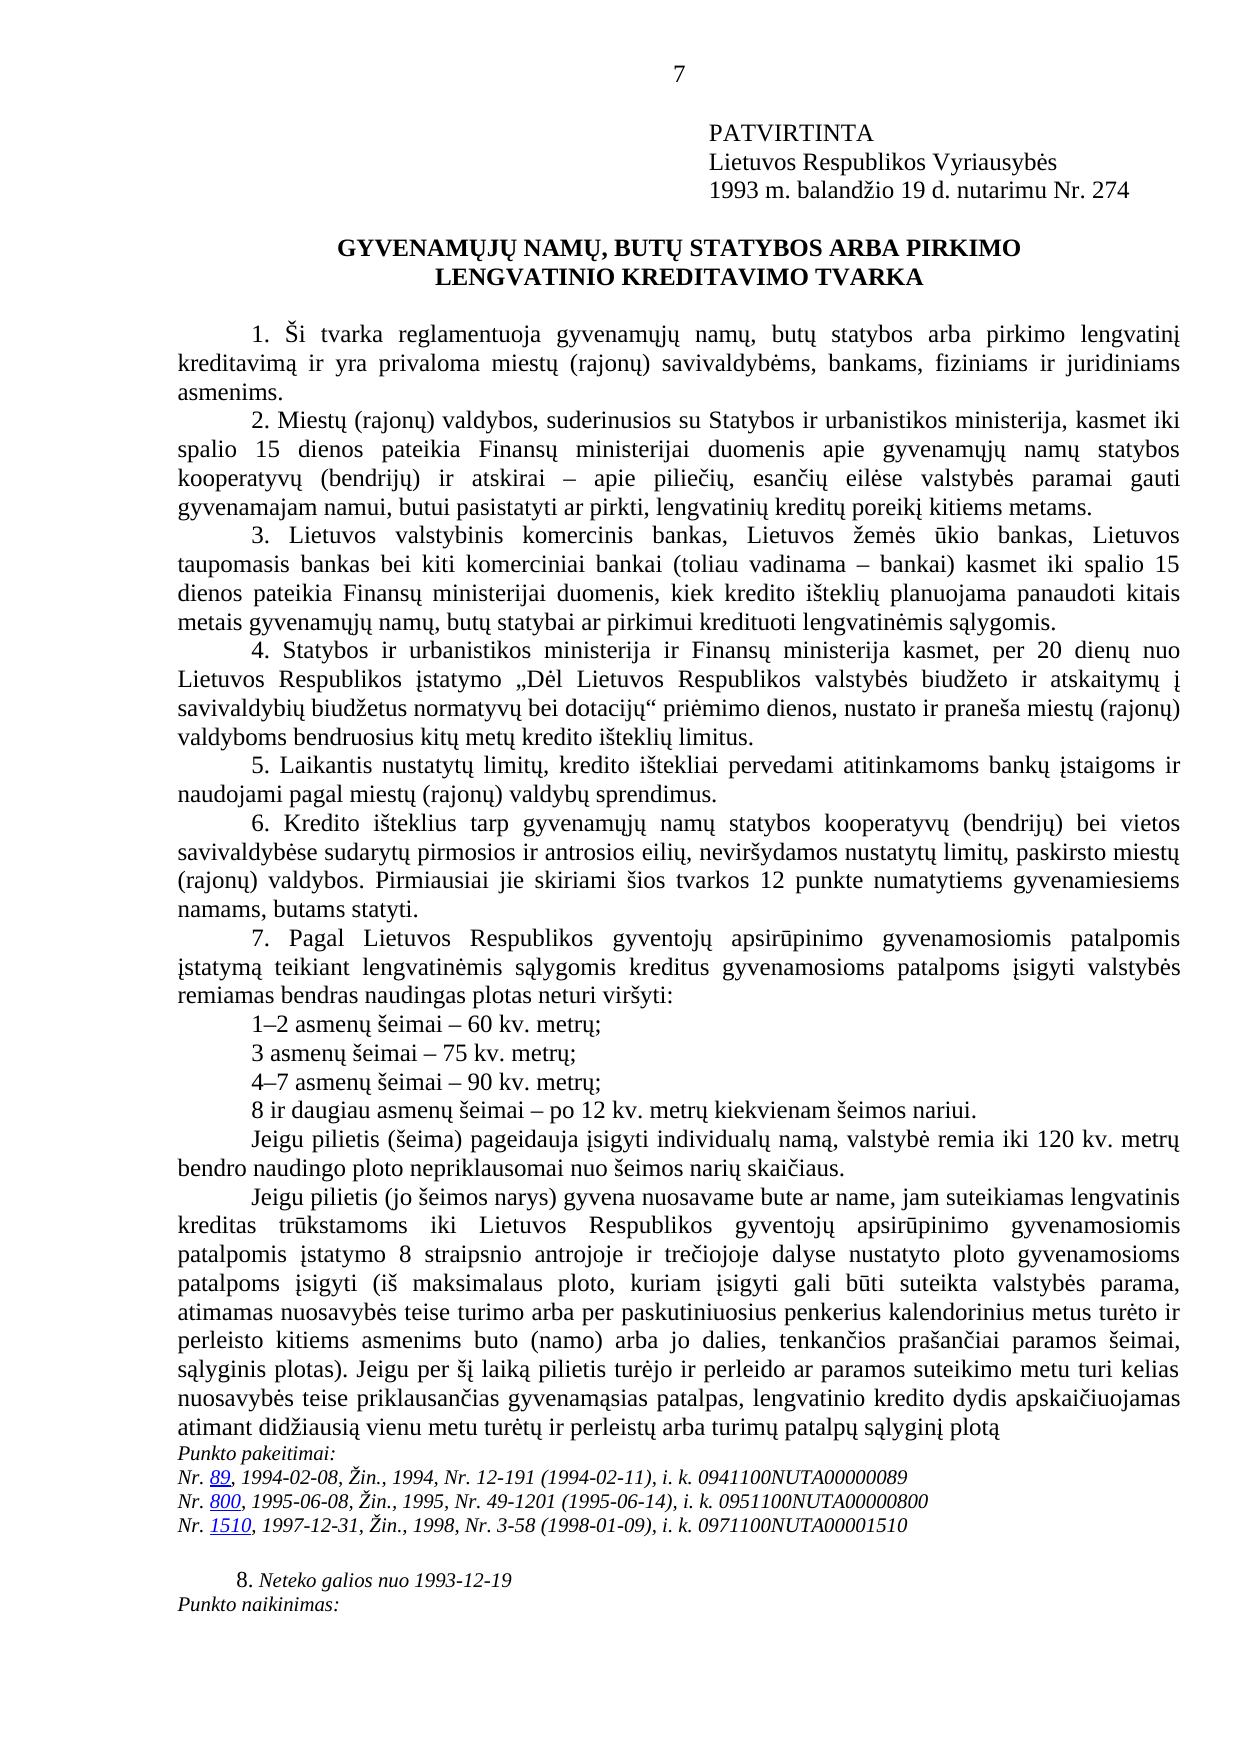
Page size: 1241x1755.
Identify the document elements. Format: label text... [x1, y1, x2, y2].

text 2. Miestų (rajonų) valdybos, suderinusios su Statybos ir urbanistikos ministerija, kasmet iki spalio 15 dienos pateikia Finansų ministerijai duomenis apie gyvenamųjų namų statybos kooperatyvų (bendrijų) ir atskirai – apie piliečių, esančių eilėse valstybės paramai gauti gyvenamajam namui, butui pasistatyti ar pirkti, lengvatinių kreditų poreikį kitiems metams. [177, 406, 1181, 521]
text Jeigu pilietis (jo šeimos narys) gyvena nuosavame bute ar name, jam suteikiamas lengvatinis kreditas trūkstamoms iki Lietuvos Respublikos gyventojų apsirūpinimo gyvenamosiomis patalpomis įstatymo 8 straipsnio antrojoje ir trečiojoje dalyse nustatyto ploto gyvenamosioms patalpoms įsigyti (iš maksimalaus ploto, kuriam įsigyti gali būti suteikta valstybės parama, atimamas nuosavybės teise turimo arba per paskutiniuosius penkerius kalendorinius metus turėto ir perleisto kitiems asmenims buto (namo) arba jo dalies, tenkančios prašančiai paramos šeimai, sąlyginis plotas). Jeigu per šį laiką pilietis turėjo ir perleido ar paramos suteikimo metu turi kelias nuosavybės teise priklausančias gyvenamąsias patalpas, lengvatinio kredito dydis apskaičiuojamas atimant didžiausią vienu metu turėtų ir perleistų arba turimų patalpų sąlyginį plotą [177, 1182, 1181, 1441]
text 1. Ši tvarka reglamentuoja gyvenamųjų namų, butų statybos arba pirkimo lengvatinį kreditavimą ir yra privaloma miestų (rajonų) savivaldybėms, bankams, fiziniams ir juridiniams asmenims. [177, 319, 1181, 406]
text Jeigu pilietis (šeima) pageidauja įsigyti individualų namą, valstybė remia iki 120 kv. metrų bendro naudingo ploto nepriklausomai nuo šeimos narių skaičiaus. [177, 1124, 1181, 1182]
text 8. Neteko galios nuo 1993-12-19 [177, 1566, 1181, 1592]
text 8 ir daugiau asmenų šeimai – po 12 kv. metrų kiekvienam šeimos nariui. [177, 1096, 1181, 1124]
text 7. Pagal Lietuvos Respublikos gyventojų apsirūpinimo gyvenamosiomis patalpomis įstatymą teikiant lengvatinėmis sąlygomis kreditus gyvenamosioms patalpoms įsigyti valstybės remiamas bendras naudingas plotas neturi viršyti: [177, 923, 1181, 1009]
text Nr. 800, 1995-06-08, Žin., 1995, Nr. 49-1201 (1995-06-14), i. k. 0951100NUTA00000800 [177, 1489, 1181, 1513]
text Lietuvos Respublikos Vyriausybės [177, 147, 1181, 176]
text Punkto pakeitimai: [177, 1441, 1181, 1465]
text Gyvenamųjų namų, butų statybos arba pirkimo [177, 233, 1181, 262]
text Punkto naikinimas: [177, 1592, 1181, 1616]
text Nr. 1510, 1997-12-31, Žin., 1998, Nr. 3-58 (1998-01-09), i. k. 0971100NUTA00001510 [177, 1513, 1181, 1537]
text lengvatinio kreditavimo tvarka [177, 262, 1181, 291]
text PATVIRTINTA [709, 118, 1181, 147]
text 3. Lietuvos valstybinis komercinis bankas, Lietuvos žemės ūkio bankas, Lietuvos taupomasis bankas bei kiti komerciniai bankai (toliau vadinama – bankai) kasmet iki spalio 15 dienos pateikia Finansų ministerijai duomenis, kiek kredito išteklių planuojama panaudoti kitais metais gyvenamųjų namų, butų statybai ar pirkimui kredituoti lengvatinėmis sąlygomis. [177, 521, 1181, 636]
text 5. Laikantis nustatytų limitų, kredito ištekliai pervedami atitinkamoms bankų įstaigoms ir naudojami pagal miestų (rajonų) valdybų sprendimus. [177, 751, 1181, 808]
text 1993 m. balandžio 19 d. nutarimu Nr. 274 [177, 176, 1181, 204]
text 6. Kredito išteklius tarp gyvenamųjų namų statybos kooperatyvų (bendrijų) bei vietos savivaldybėse sudarytų pirmosios ir antrosios eilių, neviršydamos nustatytų limitų, paskirsto miestų (rajonų) valdybos. Pirmiausiai jie skiriami šios tvarkos 12 punkte numatytiems gyvenamiesiems namams, butams statyti. [177, 808, 1181, 923]
text Nr. 89, 1994-02-08, Žin., 1994, Nr. 12-191 (1994-02-11), i. k. 0941100NUTA00000089 [177, 1465, 1181, 1489]
text 4–7 asmenų šeimai – 90 kv. metrų; [177, 1067, 1181, 1096]
text 1–2 asmenų šeimai – 60 kv. metrų; [177, 1009, 1181, 1038]
text 4. Statybos ir urbanistikos ministerija ir Finansų ministerija kasmet, per 20 dienų nuo Lietuvos Respublikos įstatymo „Dėl Lietuvos Respublikos valstybės biudžeto ir atskaitymų į savivaldybių biudžetus normatyvų bei dotacijų“ priėmimo dienos, nustato ir praneša miestų (rajonų) valdyboms bendruosius kitų metų kredito išteklių limitus. [177, 636, 1181, 751]
text 3 asmenų šeimai – 75 kv. metrų; [177, 1038, 1181, 1067]
